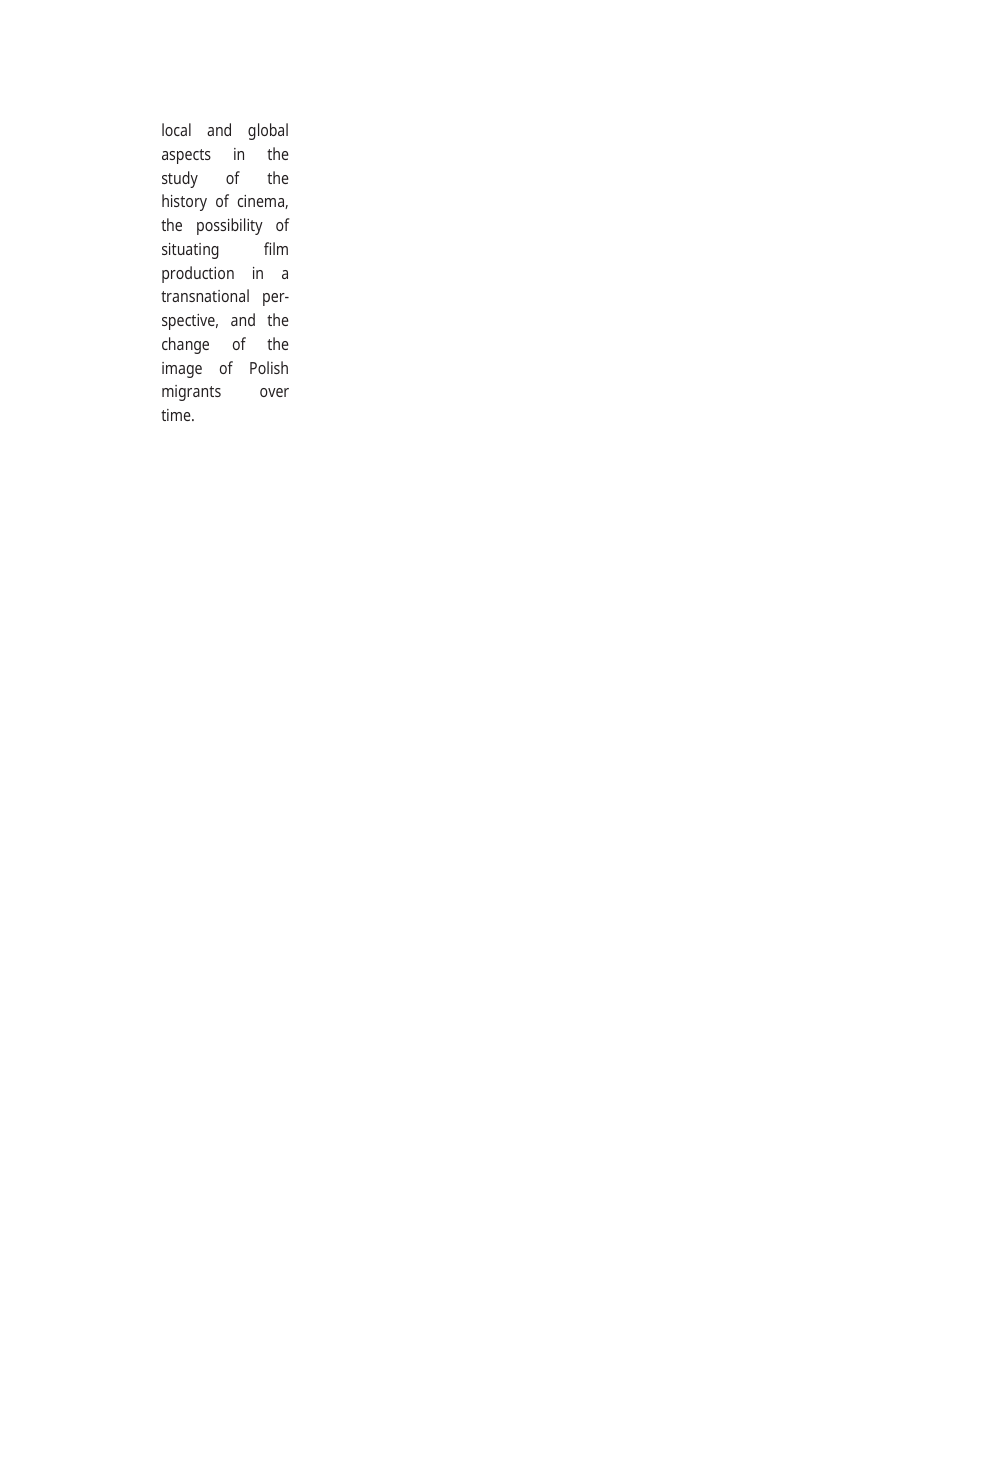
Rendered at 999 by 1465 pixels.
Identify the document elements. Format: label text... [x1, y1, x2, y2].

text local and global aspects in the study of the history of cinema, the possibility of situating film production in a transnational per- spective, and the change of the image of Polish migrants over time. [161, 119, 289, 426]
